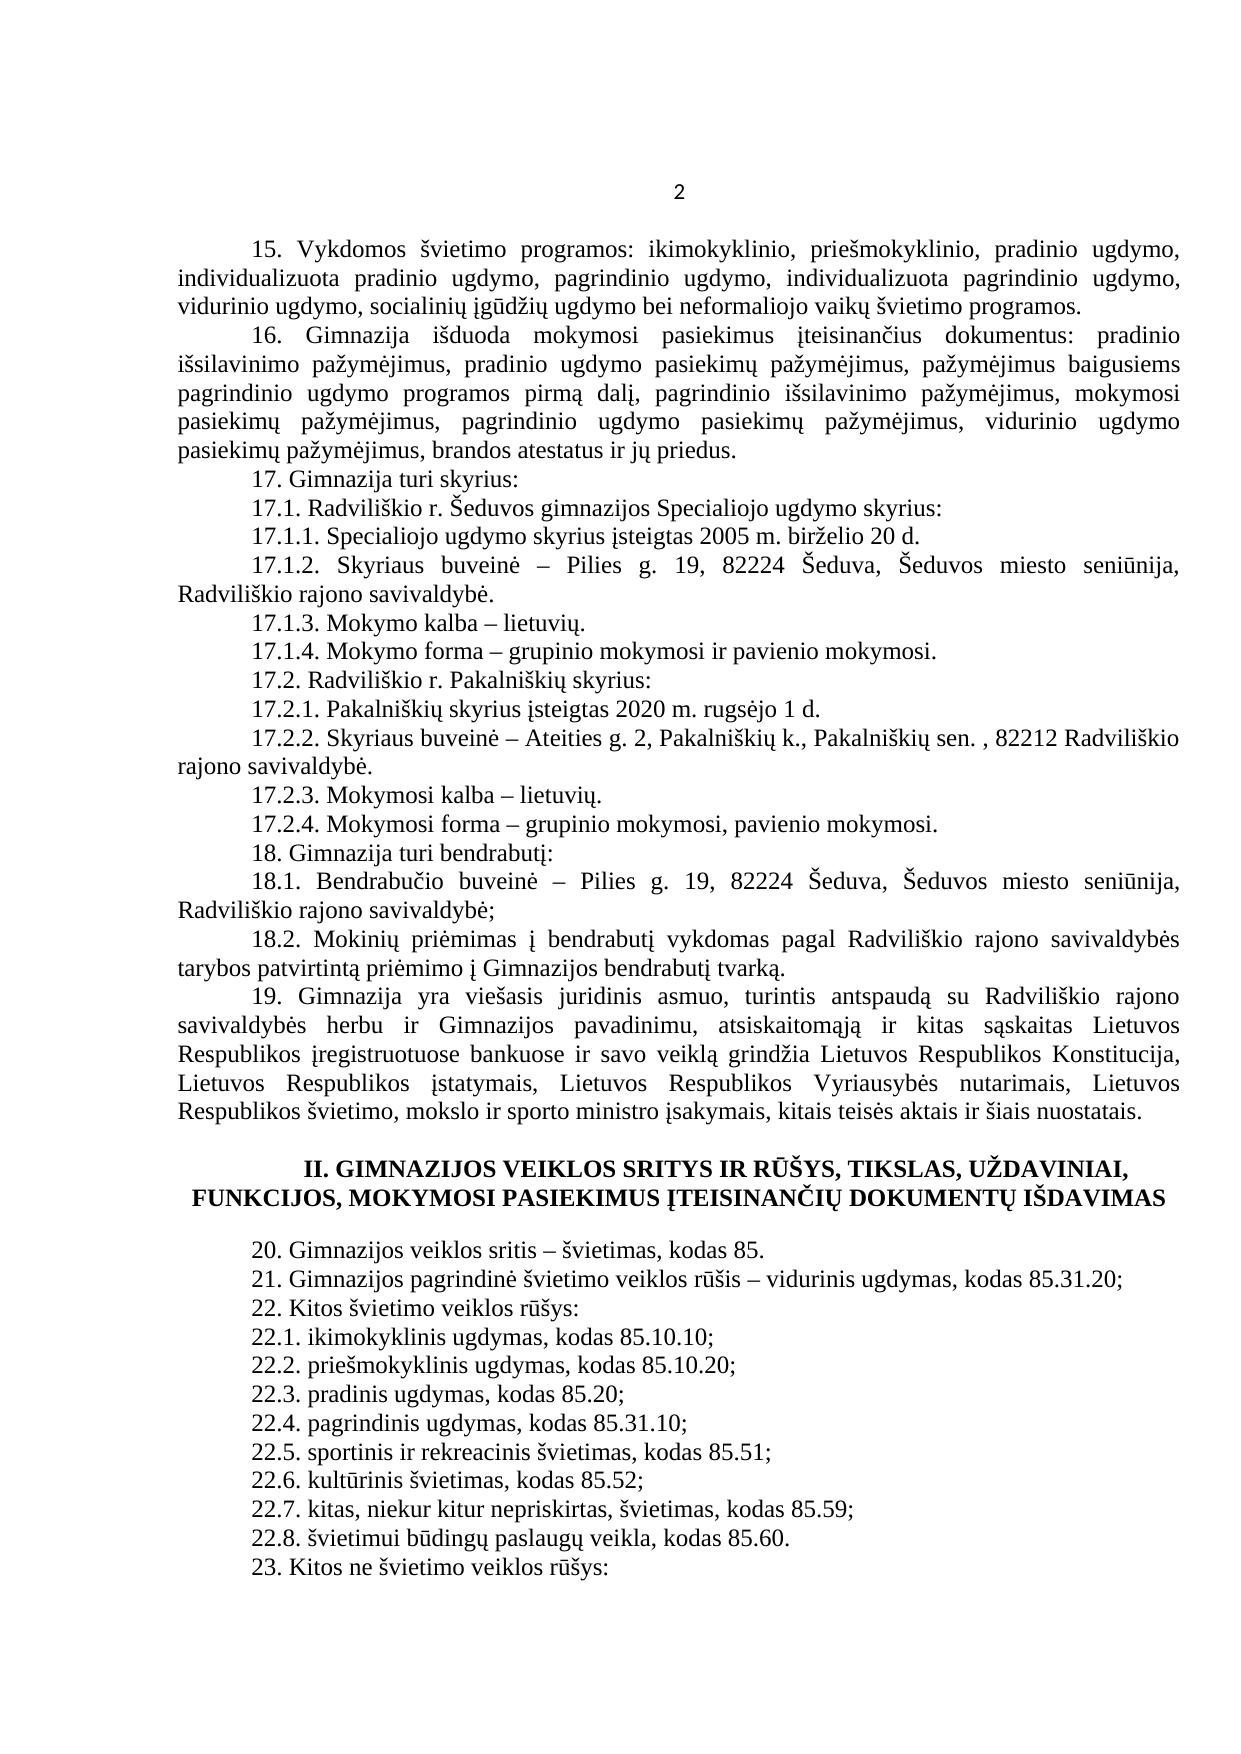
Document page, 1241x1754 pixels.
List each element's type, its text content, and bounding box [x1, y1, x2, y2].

text II. GIMNAZIJOS VEIKLOS SRITYS IR RŪŠYS, TIKSLAS, UŽDAVINIAI, FUNKCIJOS, MOKYMOSI PASIEKIMUS ĮTEISINANČIŲ DOKUMENTŲ IŠDAVIMAS [177, 1154, 1181, 1211]
text 22.1. ikimokyklinis ugdymas, kodas 85.10.10; [177, 1322, 1181, 1351]
text 22.6. kultūrinis švietimas, kodas 85.52; [177, 1466, 1181, 1494]
text 18.1. Bendrabučio buveinė – Pilies g. 19, 82224 Šeduva, Šeduvos miesto seniūnija, Radviliškio rajono savivaldybė; [177, 866, 1181, 924]
text 22.3. pradinis ugdymas, kodas 85.20; [177, 1379, 1181, 1408]
text 18. Gimnazija turi bendrabutį: [177, 838, 1181, 866]
text 19. Gimnazija yra viešasis juridinis asmuo, turintis antspaudą su Radviliškio rajono savivaldybės herbu ir Gimnazijos pavadinimu, atsiskaitomąją ir kitas sąskaitas Lietuvos Respublikos įregistruotuose bankuose ir savo veiklą grindžia Lietuvos Respublikos Konstitucija, Lietuvos Respublikos įstatymais, Lietuvos Respublikos Vyriausybės nutarimais, Lietuvos Respublikos švietimo, mokslo ir sporto ministro įsakymais, kitais teisės aktais ir šiais nuostatais. [177, 981, 1181, 1125]
text 17.1.3. Mokymo kalba – lietuvių. [177, 608, 1181, 636]
text 17.1.4. Mokymo forma – grupinio mokymosi ir pavienio mokymosi. [177, 636, 1181, 665]
text 18.2. Mokinių priėmimas į bendrabutį vykdomas pagal Radviliškio rajono savivaldybės tarybos patvirtintą priėmimo į Gimnazijos bendrabutį tvarką. [177, 924, 1181, 981]
text 17.2.4. Mokymosi forma – grupinio mokymosi, pavienio mokymosi. [177, 809, 1181, 838]
text 22.5. sportinis ir rekreacinis švietimas, kodas 85.51; [177, 1437, 1181, 1466]
text 22.8. švietimui būdingų paslaugų veikla, kodas 85.60. [177, 1523, 1181, 1552]
text 17.1.2. Skyriaus buveinė – Pilies g. 19, 82224 Šeduva, Šeduvos miesto seniūnija, Radviliškio rajono savivaldybė. [177, 550, 1181, 608]
text 17.1.1. Specialiojo ugdymo skyrius įsteigtas 2005 m. birželio 20 d. [177, 521, 1181, 550]
text 23. Kitos ne švietimo veiklos rūšys: [177, 1552, 1181, 1581]
text 17.1. Radviliškio r. Šeduvos gimnazijos Specialiojo ugdymo skyrius: [177, 493, 1181, 521]
text 15. Vykdomos švietimo programos: ikimokyklinio, priešmokyklinio, pradinio ugdymo, individualizuota pradinio ugdymo, pagrindinio ugdymo, individualizuota pagrindinio ugdymo, vidurinio ugdymo, socialinių įgūdžių ugdymo bei neformaliojo vaikų švietimo programos. [177, 234, 1181, 320]
text 22.2. priešmokyklinis ugdymas, kodas 85.10.20; [177, 1351, 1181, 1379]
text 21. Gimnazijos pagrindinė švietimo veiklos rūšis – vidurinis ugdymas, kodas 85.31.20; [177, 1264, 1181, 1293]
text 22. Kitos švietimo veiklos rūšys: [177, 1293, 1181, 1322]
text 20. Gimnazijos veiklos sritis – švietimas, kodas 85. [177, 1236, 1181, 1264]
text 22.7. kitas, niekur kitur nepriskirtas, švietimas, kodas 85.59; [177, 1494, 1181, 1523]
text 17. Gimnazija turi skyrius: [177, 464, 1181, 493]
text 16. Gimnazija išduoda mokymosi pasiekimus įteisinančius dokumentus: pradinio išsilavinimo pažymėjimus, pradinio ugdymo pasiekimų pažymėjimus, pažymėjimus baigusiems pagrindinio ugdymo programos pirmą dalį, pagrindinio išsilavinimo pažymėjimus, mokymosi pasiekimų pažymėjimus, pagrindinio ugdymo pasiekimų pažymėjimus, vidurinio ugdymo pasiekimų pažymėjimus, brandos atestatus ir jų priedus. [177, 320, 1181, 464]
text 17.2.1. Pakalniškių skyrius įsteigtas 2020 m. rugsėjo 1 d. [177, 694, 1181, 723]
text 22.4. pagrindinis ugdymas, kodas 85.31.10; [177, 1408, 1181, 1437]
text 17.2.3. Mokymosi kalba – lietuvių. [177, 780, 1181, 809]
text 17.2.2. Skyriaus buveinė – Ateities g. 2, Pakalniškių k., Pakalniškių sen. , 82212 Radviliškio rajono savivaldybė. [177, 723, 1181, 780]
text 17.2. Radviliškio r. Pakalniškių skyrius: [177, 665, 1181, 694]
